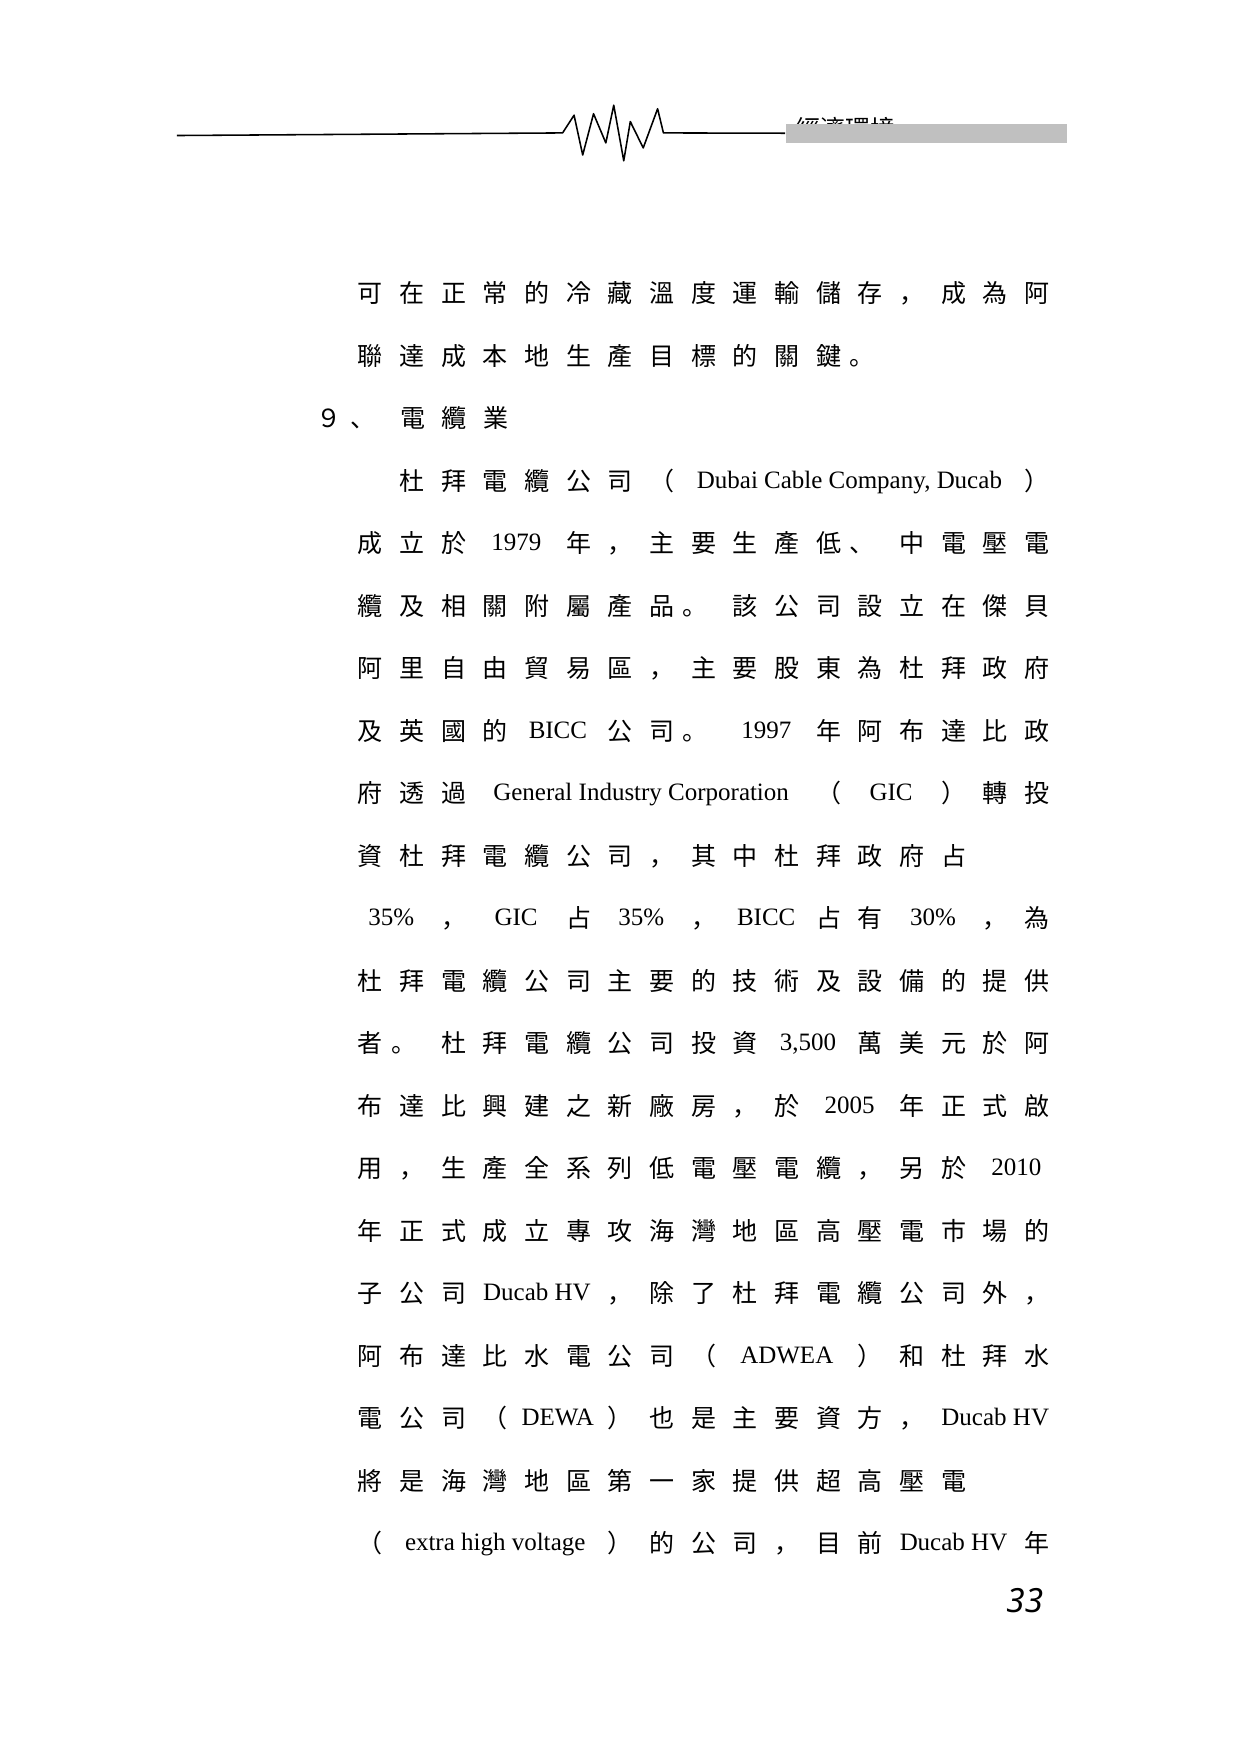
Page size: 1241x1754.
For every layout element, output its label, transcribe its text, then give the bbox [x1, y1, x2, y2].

text 杜拜電纜公司（Dubai Cable Company, Ducab）成立於1979年，主要生產低、中電壓電纜及相關附屬產品。該公司設立在傑貝阿里自由貿易區，主要股東為杜拜政府及英國的BICC公司。1997年阿布達比政府透過General Industry Corporation（GIC）轉投資杜拜電纜公司，其中杜拜政府占35%，GIC占35%，BICC占有30%，為杜拜電纜公司主要的技術及設備的提供者。杜拜電纜公司投資3,500萬美元於阿布達比興建之新廠房，於2005年正式啟用，生產全系列低電壓電纜，另於2010年正式成立專攻海灣地區高壓電市場的子公司Ducab HV，除了杜拜電纜公司外，阿布達比水電公司（ADWEA）和杜拜水電公司（DEWA）也是主要資方，Ducab HV將是海灣地區第一家提供超高壓電（extra high voltage）的公司，目前Ducab HV年 [330, 438, 1058, 1563]
text ９、電纜業 [281, 375, 1058, 438]
text 可在正常的冷藏溫度運輸儲存，成為阿聯達成本地生產目標的關鍵。 [330, 250, 1058, 375]
